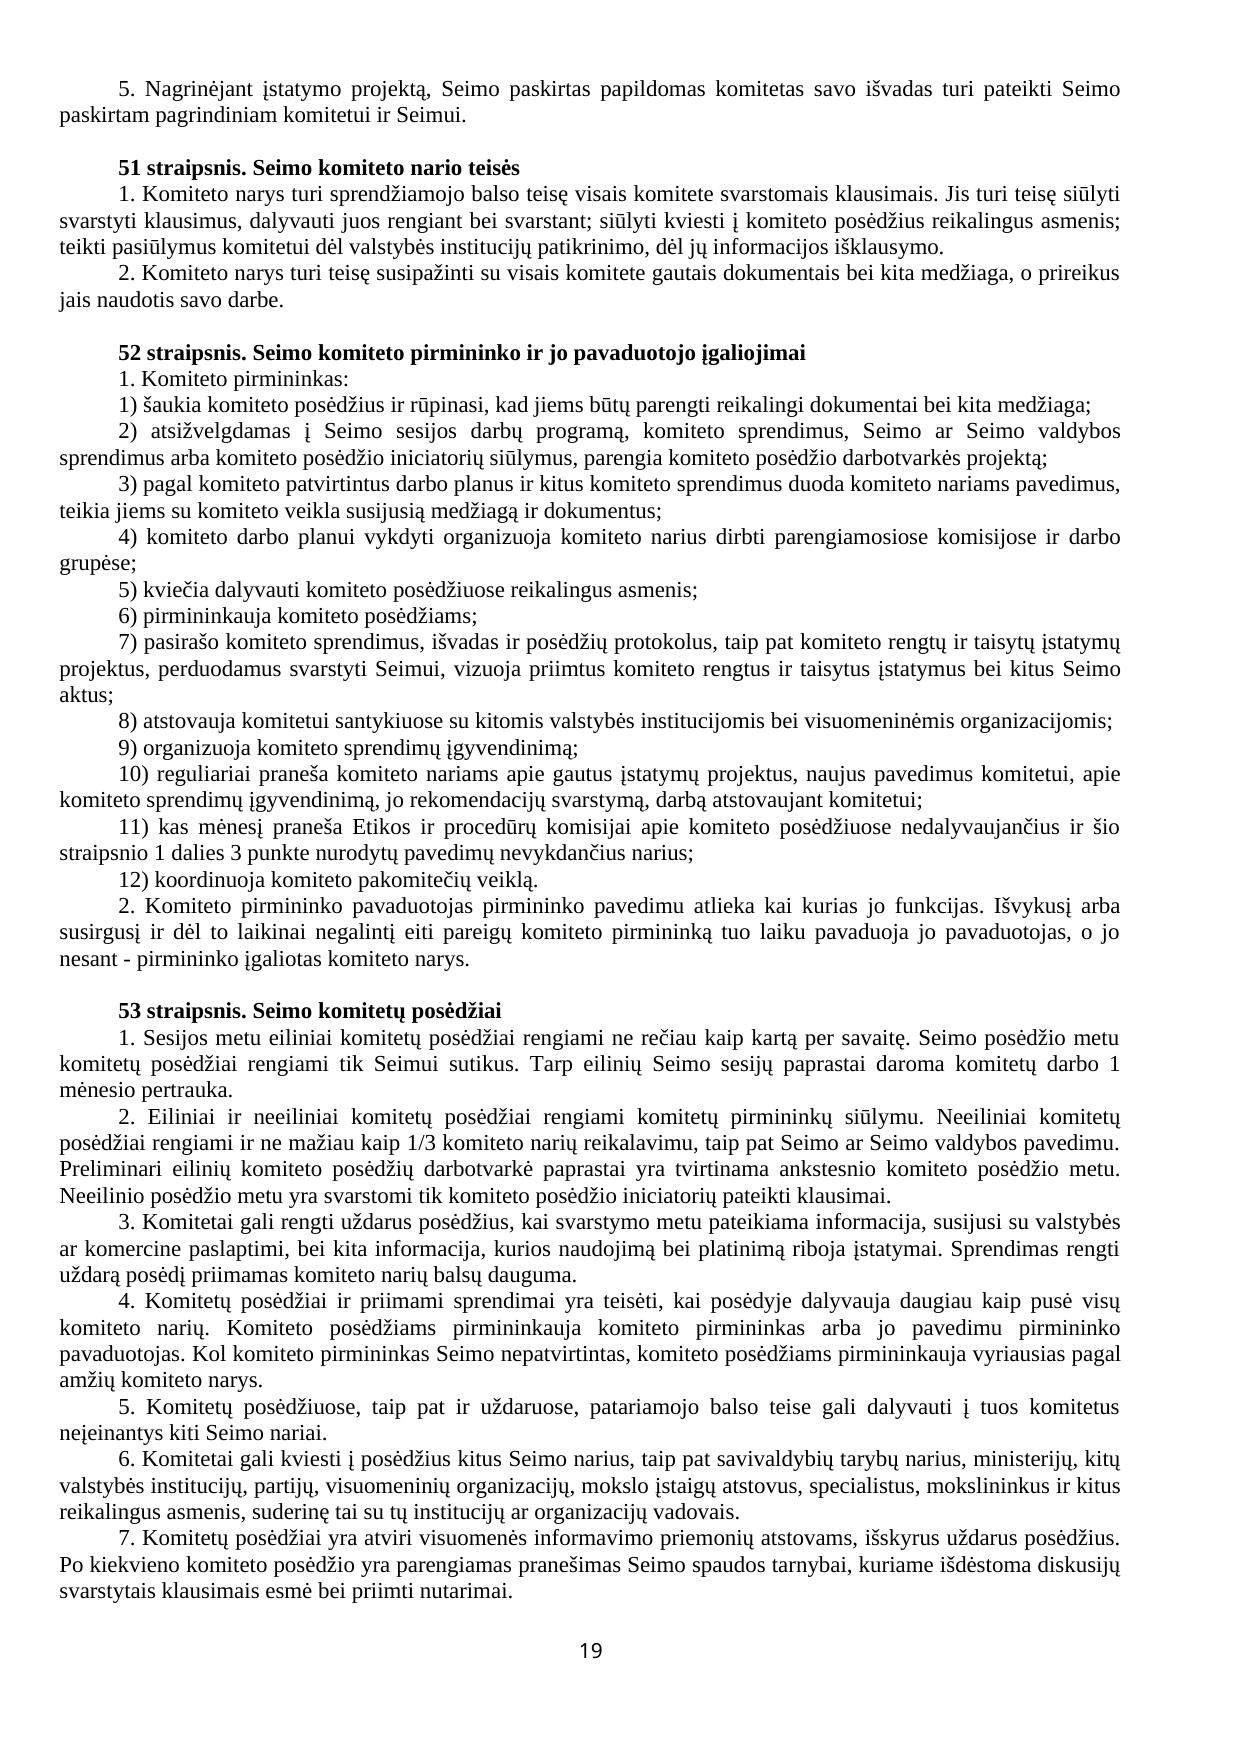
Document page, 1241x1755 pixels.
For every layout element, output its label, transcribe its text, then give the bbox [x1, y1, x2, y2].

text 9) organizuoja komiteto sprendimų įgyvendinimą; [59, 734, 1122, 760]
text 10) reguliariai praneša komiteto nariams apie gautus įstatymų projektus, naujus pavedimus komitetui, apie komiteto sprendimų įgyvendinimą, jo rekomendacijų svarstymą, darbą atstovaujant komitetui; [59, 760, 1122, 813]
text 52 straipsnis. Seimo komiteto pirmininko ir jo pavaduotojo įgaliojimai [59, 338, 1122, 365]
text 4. Komitetų posėdžiai ir priimami sprendimai yra teisėti, kai posėdyje dalyvauja daugiau kaip pusė visų komiteto narių. Komiteto posėdžiams pirmininkauja komiteto pirmininkas arba jo pavedimu pirmininko pavaduotojas. Kol komiteto pirmininkas Seimo nepatvirtintas, komiteto posėdžiams pirmininkauja vyriausias pagal amžių komiteto narys. [59, 1287, 1122, 1393]
text 5) kviečia dalyvauti komiteto posėdžiuose reikalingus asmenis; [59, 576, 1122, 602]
text 2. Komiteto narys turi teisę susipažinti su visais komitete gautais dokumentais bei kita medžiaga, o prireikus jais naudotis savo darbe. [59, 259, 1122, 312]
text 51 straipsnis. Seimo komiteto nario teisės [59, 154, 1122, 180]
text 11) kas mėnesį praneša Etikos ir procedūrų komisijai apie komiteto posėdžiuose nedalyvaujančius ir šio straipsnio 1 dalies 3 punkte nurodytų pavedimų nevykdančius narius; [59, 813, 1122, 866]
text 5. Nagrinėjant įstatymo projektą, Seimo paskirtas papildomas komitetas savo išvadas turi pateikti Seimo paskirtam pagrindiniam komitetui ir Seimui. [59, 75, 1122, 128]
text 1. Sesijos metu eiliniai komitetų posėdžiai rengiami ne rečiau kaip kartą per savaitę. Seimo posėdžio metu komitetų posėdžiai rengiami tik Seimui sutikus. Tarp eilinių Seimo sesijų paprastai daroma komitetų darbo 1 mėnesio pertrauka. [59, 1024, 1122, 1103]
text 4) komiteto darbo planui vykdyti organizuoja komiteto narius dirbti parengiamosiose komisijose ir darbo grupėse; [59, 523, 1122, 576]
text 5. Komitetų posėdžiuose, taip pat ir uždaruose, patariamojo balso teise gali dalyvauti į tuos komitetus neįeinantys kiti Seimo nariai. [59, 1393, 1122, 1445]
text 7) pasirašo komiteto sprendimus, išvadas ir posėdžių protokolus, taip pat komiteto rengtų ir taisytų įstatymų projektus, perduodamus svarstyti Seimui, vizuoja priimtus komiteto rengtus ir taisytus įstatymus bei kitus Seimo aktus; [59, 628, 1122, 707]
text 1. Komiteto pirmininkas: [59, 365, 1122, 391]
text 3) pagal komiteto patvirtintus darbo planus ir kitus komiteto sprendimus duoda komiteto nariams pavedimus, teikia jiems su komiteto veikla susijusią medžiagą ir dokumentus; [59, 470, 1122, 523]
text 2) atsižvelgdamas į Seimo sesijos darbų programą, komiteto sprendimus, Seimo ar Seimo valdybos sprendimus arba komiteto posėdžio iniciatorių siūlymus, parengia komiteto posėdžio darbotvarkės projektą; [59, 418, 1122, 470]
text 3. Komitetai gali rengti uždarus posėdžius, kai svarstymo metu pateikiama informacija, susijusi su valstybės ar komercine paslaptimi, bei kita informacija, kurios naudojimą bei platinimą riboja įstatymai. Sprendimas rengti uždarą posėdį priimamas komiteto narių balsų dauguma. [59, 1208, 1122, 1287]
text 2. Komiteto pirmininko pavaduotojas pirmininko pavedimu atlieka kai kurias jo funkcijas. Išvykusį arba susirgusį ir dėl to laikinai negalintį eiti pareigų komiteto pirmininką tuo laiku pavaduoja jo pavaduotojas, o jo nesant - pirmininko įgaliotas komiteto narys. [59, 892, 1122, 971]
text 53 straipsnis. Seimo komitetų posėdžiai [59, 997, 1122, 1024]
text 6. Komitetai gali kviesti į posėdžius kitus Seimo narius, taip pat savivaldybių tarybų narius, ministerijų, kitų valstybės institucijų, partijų, visuomeninių organizacijų, mokslo įstaigų atstovus, specialistus, mokslininkus ir kitus reikalingus asmenis, suderinę tai su tų institucijų ar organizacijų vadovais. [59, 1445, 1122, 1524]
text 8) atstovauja komitetui santykiuose su kitomis valstybės institucijomis bei visuomeninėmis organizacijomis; [59, 707, 1122, 734]
text 1) šaukia komiteto posėdžius ir rūpinasi, kad jiems būtų parengti reikalingi dokumentai bei kita medžiaga; [59, 391, 1122, 418]
text 7. Komitetų posėdžiai yra atviri visuomenės informavimo priemonių atstovams, išskyrus uždarus posėdžius. Po kiekvieno komiteto posėdžio yra parengiamas pranešimas Seimo spaudos tarnybai, kuriame išdėstoma diskusijų svarstytais klausimais esmė bei priimti nutarimai. [59, 1524, 1122, 1603]
text 6) pirmininkauja komiteto posėdžiams; [59, 602, 1122, 628]
text 2. Eiliniai ir neeiliniai komitetų posėdžiai rengiami komitetų pirmininkų siūlymu. Neeiliniai komitetų posėdžiai rengiami ir ne mažiau kaip 1/3 komiteto narių reikalavimu, taip pat Seimo ar Seimo valdybos pavedimu. Preliminari eilinių komiteto posėdžių darbotvarkė paprastai yra tvirtinama ankstesnio komiteto posėdžio metu. Neeilinio posėdžio metu yra svarstomi tik komiteto posėdžio iniciatorių pateikti klausimai. [59, 1103, 1122, 1208]
text 12) koordinuoja komiteto pakomitečių veiklą. [59, 866, 1122, 892]
text 1. Komiteto narys turi sprendžiamojo balso teisę visais komitete svarstomais klausimais. Jis turi teisę siūlyti svarstyti klausimus, dalyvauti juos rengiant bei svarstant; siūlyti kviesti į komiteto posėdžius reikalingus asmenis; teikti pasiūlymus komitetui dėl valstybės institucijų patikrinimo, dėl jų informacijos išklausymo. [59, 180, 1122, 259]
